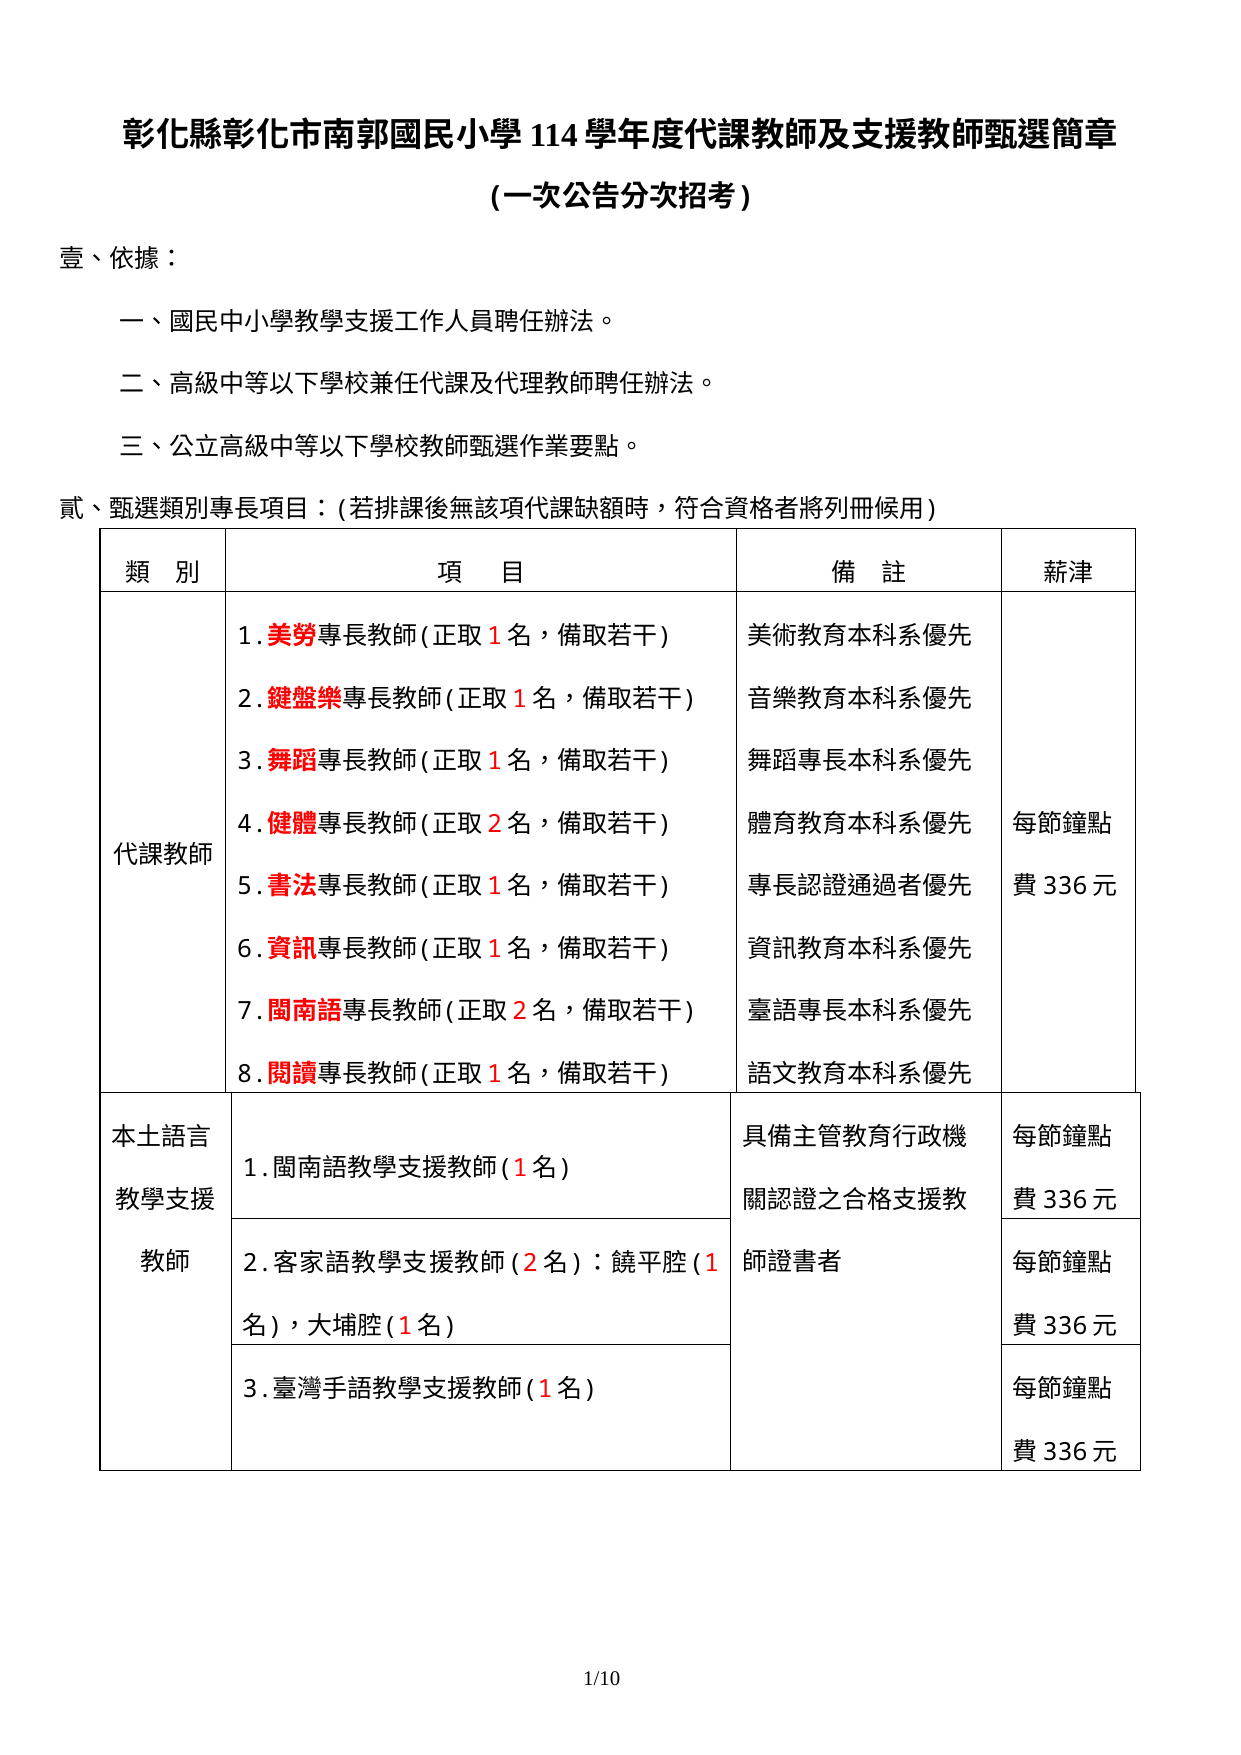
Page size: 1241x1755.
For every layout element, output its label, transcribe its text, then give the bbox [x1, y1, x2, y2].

table_cell [1136, 591, 1140, 1092]
text 一、國民中小學教學支援工作人員聘任辦法。 二、高級中等以下學校兼任代課及代理教師聘任辦法。 三、公立高級中等以下學校教師甄選作業要點。 [59, 277, 1181, 465]
table_cell 1.美勞專長教師(正取1名，備取若干) 2.鍵盤樂專長教師(正取1名，備取若干) 3.舞蹈專長教師(正取1名，備取若干) 4.健體專長教師(正取2名，備取若干) 5.書法專長教師(正取1名，備取若干) 6.資訊專長教師(正取1名，備取若干) 7.閩南語專長教師(正取2名，備取若干) 8.閱讀專長教師(正取1名，備取若干) [226, 592, 736, 1092]
table_cell 代課教師 [101, 592, 225, 1092]
text 彰化縣彰化市南郭國民小學114學年度代課教師及支援教師甄選簡章 [59, 90, 1181, 152]
table_cell 1.閩南語教學支援教師(1名) [232, 1093, 730, 1218]
table_cell 3.臺灣手語教學支援教師(1名) [232, 1345, 730, 1470]
text 貳、甄選類別專長項目：(若排課後無該項代課缺額時，符合資格者將列冊候用) [59, 465, 1181, 527]
text (一次公告分次招考) [59, 152, 1181, 215]
table_cell 2.客家語教學支援教師(2名)：饒平腔(1名)，大埔腔(1名) [232, 1219, 730, 1344]
table_header 類 別 [101, 529, 225, 591]
table_cell 每節鐘點費336元 [1002, 592, 1135, 1092]
table_header [1136, 528, 1140, 591]
table_header 項 目 [226, 529, 736, 591]
table_cell 每節鐘點費336元 [1002, 1093, 1140, 1218]
table_cell 每節鐘點費336元 [1002, 1219, 1140, 1344]
table_header 備 註 [737, 529, 1001, 591]
table_cell 本土語言 教學支援教師 [101, 1093, 231, 1470]
text 壹、依據： [59, 215, 1181, 277]
table_cell 每節鐘點費336元 [1002, 1345, 1140, 1470]
table_header 薪津 [1002, 529, 1135, 591]
table_cell 美術教育本科系優先 音樂教育本科系優先 舞蹈專長本科系優先 體育教育本科系優先 專長認證通過者優先 資訊教育本科系優先 臺語專長本科系優先 語文教育本科系優先 [737, 592, 1001, 1092]
table_cell 具備主管教育行政機關認證之合格支援教師證書者 [731, 1093, 1001, 1470]
